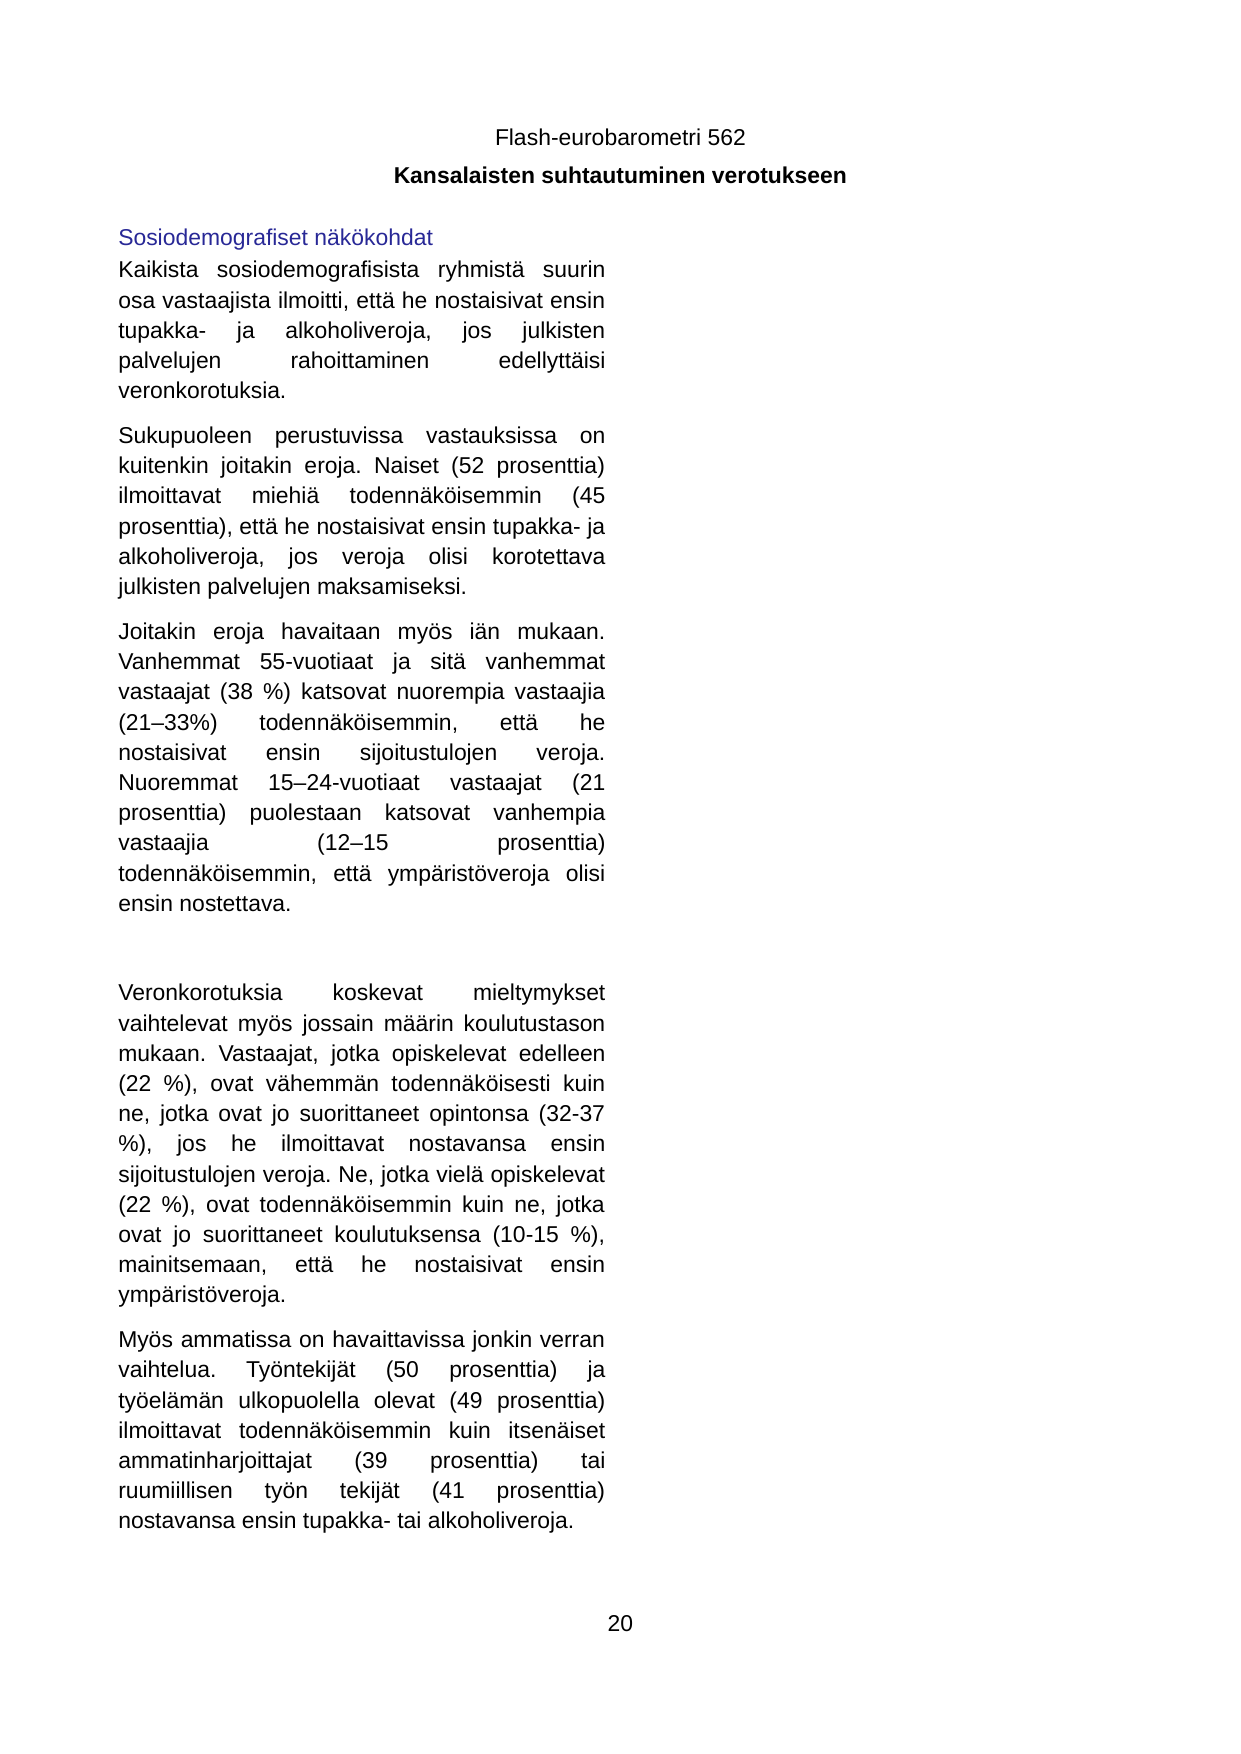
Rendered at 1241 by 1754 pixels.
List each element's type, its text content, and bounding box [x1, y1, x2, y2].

text Sukupuoleen perustuvissa vastauksissa on kuitenkin joitakin eroja. Naiset (52 prosenttia) ilmoittavat miehiä todennäköisemmin (45 prosenttia), että he nostaisivat ensin tupakka- ja alkoholiveroja, jos veroja olisi korotettava julkisten palvelujen maksamiseksi. [118, 422, 605, 599]
text Kaikista sosiodemografisista ryhmistä suurin osa vastaajista ilmoitti, että he nostaisivat ensin tupakka- ja alkoholiveroja, jos julkisten palvelujen rahoittaminen edellyttäisi veronkorotuksia. [118, 256, 605, 403]
text Sosiodemografiset näkökohdat [118, 224, 605, 250]
text Myös ammatissa on havaittavissa jonkin verran vaihtelua. Työntekijät (50 prosenttia) ja työelämän ulkopuolella olevat (49 prosenttia) ilmoittavat todennäköisemmin kuin itsenäiset ammatinharjoittajat (39 prosenttia) tai ruumiillisen työn tekijät (41 prosenttia) nostavansa ensin tupakka- tai alkoholiveroja. [118, 1326, 605, 1534]
text Veronkorotuksia koskevat mieltymykset vaihtelevat myös jossain määrin koulutustason mukaan. Vastaajat, jotka opiskelevat edelleen (22 %), ovat vähemmän todennäköisesti kuin ne, jotka ovat jo suorittaneet opintonsa (32-37 %), jos he ilmoittavat nostavansa ensin sijoitustulojen veroja. Ne, jotka vielä opiskelevat (22 %), ovat todennäköisemmin kuin ne, jotka ovat jo suorittaneet koulutuksensa (10-15 %), mainitsemaan, että he nostaisivat ensin ympäristöveroja. [118, 979, 605, 1308]
text Joitakin eroja havaitaan myös iän mukaan. Vanhemmat 55-vuotiaat ja sitä vanhemmat vastaajat (38 %) katsovat nuorempia vastaajia (21–33%) todennäköisemmin, että he nostaisivat ensin sijoitustulojen veroja. Nuoremmat 15–24-vuotiaat vastaajat (21 prosenttia) puolestaan katsovat vanhempia vastaajia (12–15 prosenttia) todennäköisemmin, että ympäristöveroja olisi ensin nostettava. [118, 618, 605, 916]
